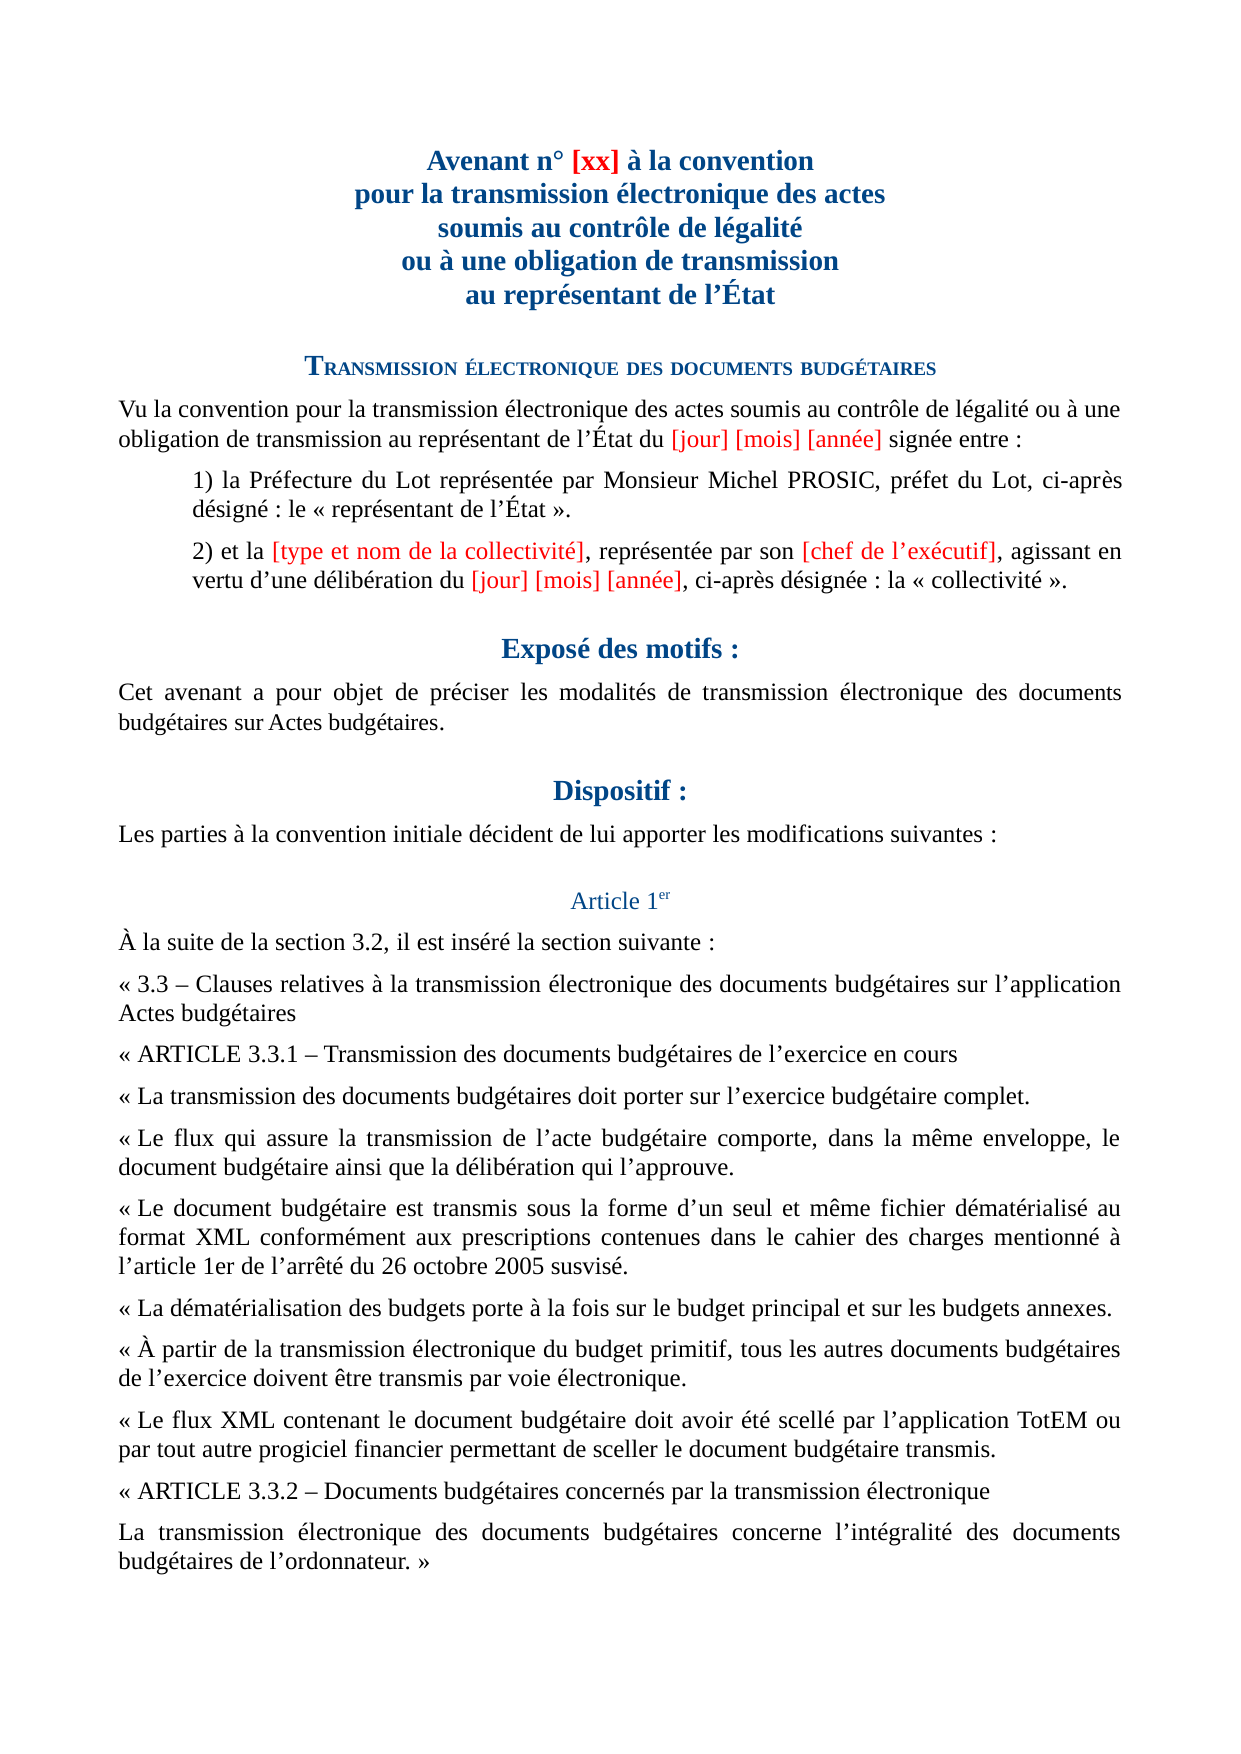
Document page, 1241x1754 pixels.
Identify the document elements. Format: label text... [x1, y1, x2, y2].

title Transmission électronique des documents budgétaires [118, 348, 1122, 382]
text « ARTICLE 3.3.1 – Transmission des documents budgétaires de l’exercice en cours [118, 1039, 1122, 1068]
text 1) la Préfecture du Lot représentée par Monsieur Michel PROSIC, préfet du Lot, ci-après désigné : le « représentant de l’État ». [192, 465, 1122, 523]
text « À partir de la transmission électronique du budget primitif, tous les autres documents budgétaires de l’exercice doivent être transmis par voie électronique. [118, 1334, 1122, 1392]
text Cet avenant a pour objet de préciser les modalités de transmission électronique des documents budgétaires sur Actes budgétaires. [118, 677, 1122, 735]
subtitle Exposé des motifs : [118, 631, 1122, 665]
text « Le flux qui assure la transmission de l’acte budgétaire comporte, dans la même enveloppe, le document budgétaire ainsi que la délibération qui l’approuve. [118, 1122, 1122, 1181]
text Vu la convention pour la transmission électronique des actes soumis au contrôle de légalité ou à une obligation de transmission au représentant de l’État du [jour] [mois] [année] signée entre : [118, 394, 1122, 452]
text « Le document budgétaire est transmis sous la forme d’un seul et même fichier dématérialisé au format XML conformément aux prescriptions contenues dans le cahier des charges mentionné à l’article 1er de l’arrêté du 26 octobre 2005 susvisé. [118, 1193, 1122, 1280]
text À la suite de la section 3.2, il est inséré la section suivante : [118, 927, 1122, 956]
text La transmission électronique des documents budgétaires concerne l’intégralité des documents budgétaires de l’ordonnateur. » [118, 1517, 1122, 1575]
subtitle Avenant n° [xx] à la convention pour la transmission électronique des actes soumis au contrôle de légalité ou à une obligation de transmission au représentant de l’État [118, 143, 1122, 311]
text Les parties à la convention initiale décident de lui apporter les modifications suivantes : [118, 819, 1122, 848]
text « La dématérialisation des budgets porte à la fois sur le budget principal et sur les budgets annexes. [118, 1293, 1122, 1322]
subtitle Dispositif : [118, 773, 1122, 806]
text « ARTICLE 3.3.2 – Documents budgétaires concernés par la transmission électronique [118, 1476, 1122, 1504]
subtitle Article 1er [118, 886, 1122, 914]
text 2) et la [type et nom de la collectivité], représentée par son [chef de l’exécutif], agissant en vertu d’une délibération du [jour] [mois] [année], ci-après désignée : la « collectivité ». [192, 536, 1122, 594]
text « La transmission des documents budgétaires doit porter sur l’exercice budgétaire complet. [118, 1081, 1122, 1110]
text « 3.3 – Clauses relatives à la transmission électronique des documents budgétaires sur l’application Actes budgétaires [118, 969, 1122, 1027]
text « Le flux XML contenant le document budgétaire doit avoir été scellé par l’application TotEM ou par tout autre progiciel financier permettant de sceller le document budgétaire transmis. [118, 1405, 1122, 1463]
